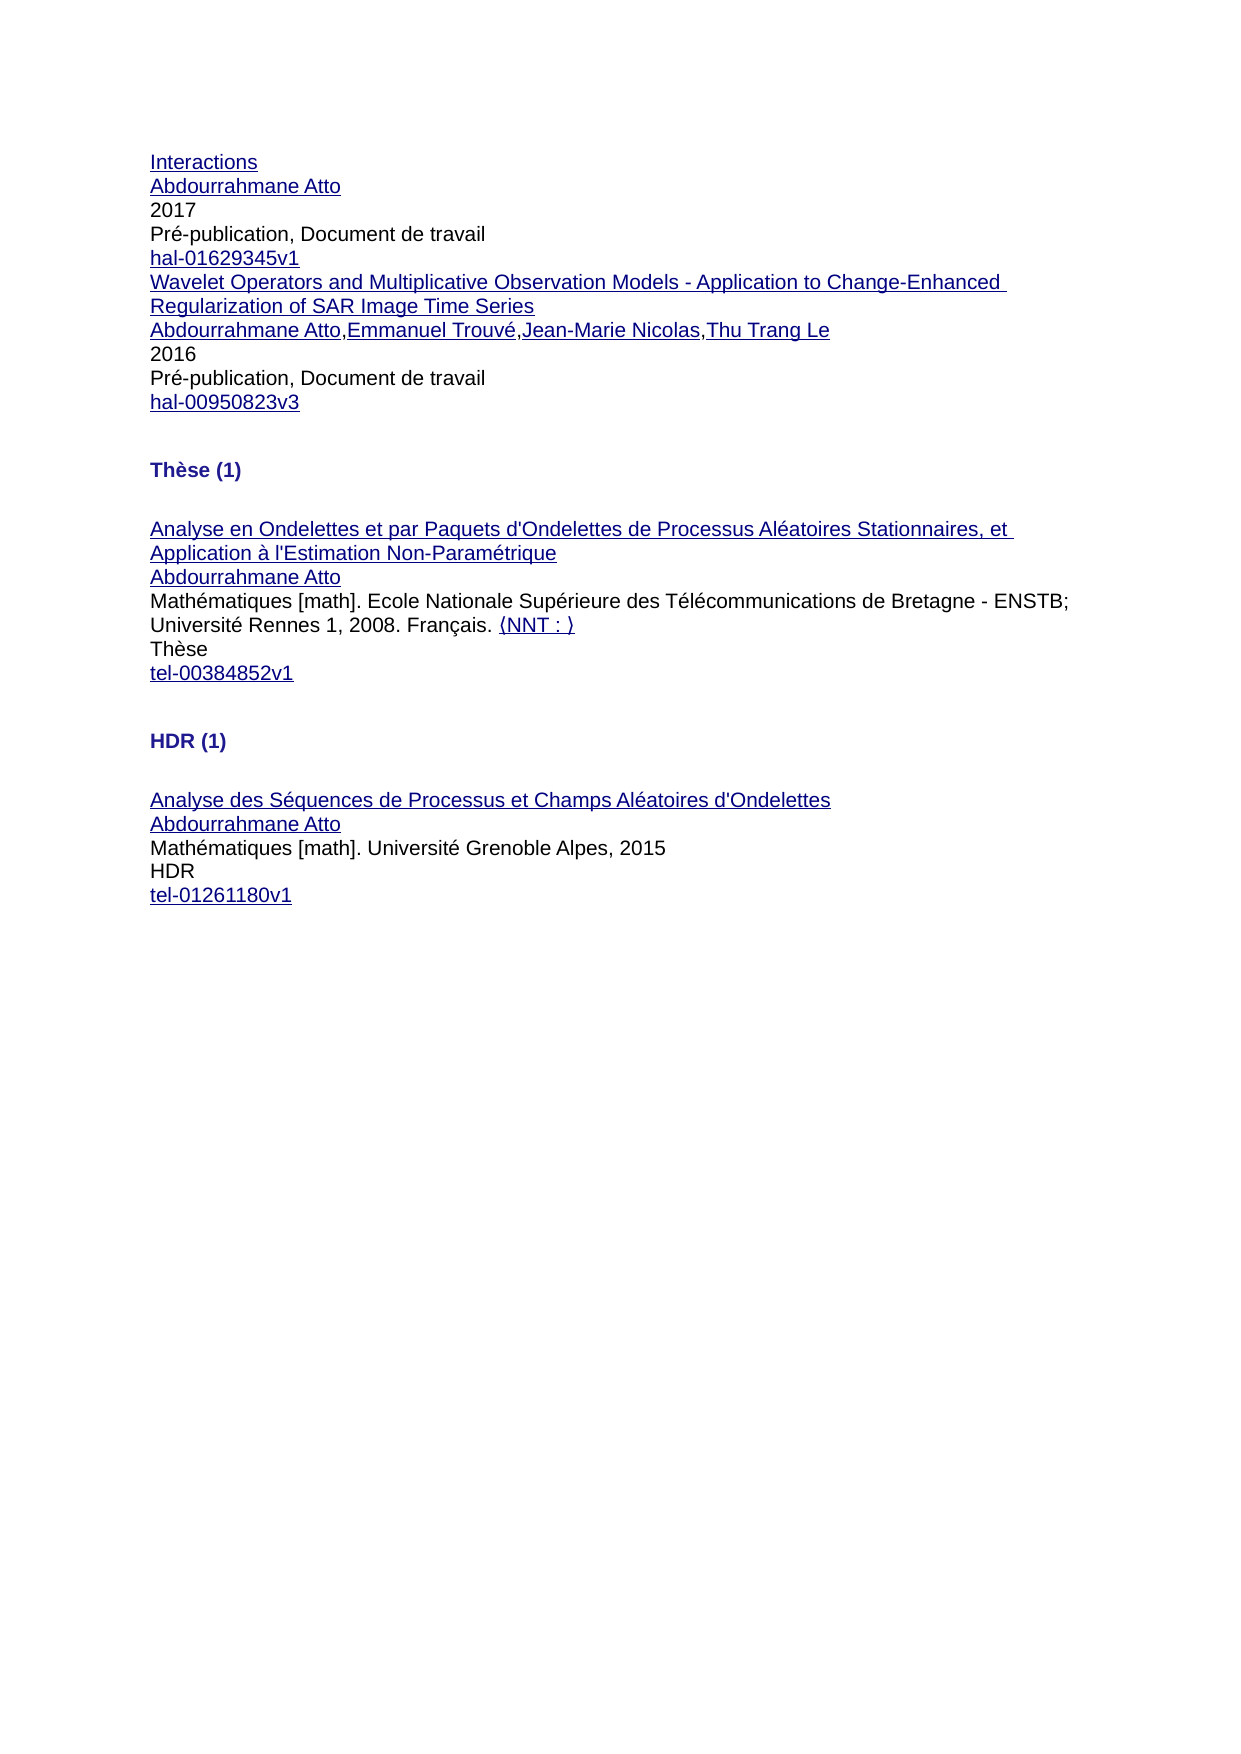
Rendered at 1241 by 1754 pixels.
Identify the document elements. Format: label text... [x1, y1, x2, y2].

table_cell Fractional Order Stochastic Image Integration Models and Deep Learning of Multi-Fractional Interactions Abdourrahmane Atto 2017 Pré-publication, Document de travail hal-01629345v1 [150, 150, 1090, 270]
subtitle Thèse (1) [150, 458, 1090, 482]
table_header Analyse en Ondelettes et par Paquets d'Ondelettes de Processus Aléatoires Stationnaires, et Application à l'Estimation Non-Paramétrique Abdourrahmane Atto Mathématiques [math]. Ecole Nationale Supérieure des Télécommunications de Bretagne - ENSTB; Université Rennes 1, 2008. Français. ⟨NNT : ⟩ Thèse tel-00384852v1 [150, 517, 1090, 684]
table_cell Wavelet Operators and Multiplicative Observation Models - Application to Change-Enhanced Regularization of SAR Image Time Series Abdourrahmane Atto,Emmanuel Trouvé,Jean-Marie Nicolas,Thu Trang Le 2016 Pré-publication, Document de travail hal-00950823v3 [150, 270, 1090, 413]
table_header Analyse des Séquences de Processus et Champs Aléatoires d'Ondelettes Abdourrahmane Atto Mathématiques [math]. Université Grenoble Alpes, 2015 HDR tel-01261180v1 [150, 788, 1090, 907]
subtitle HDR (1) [150, 729, 1090, 753]
